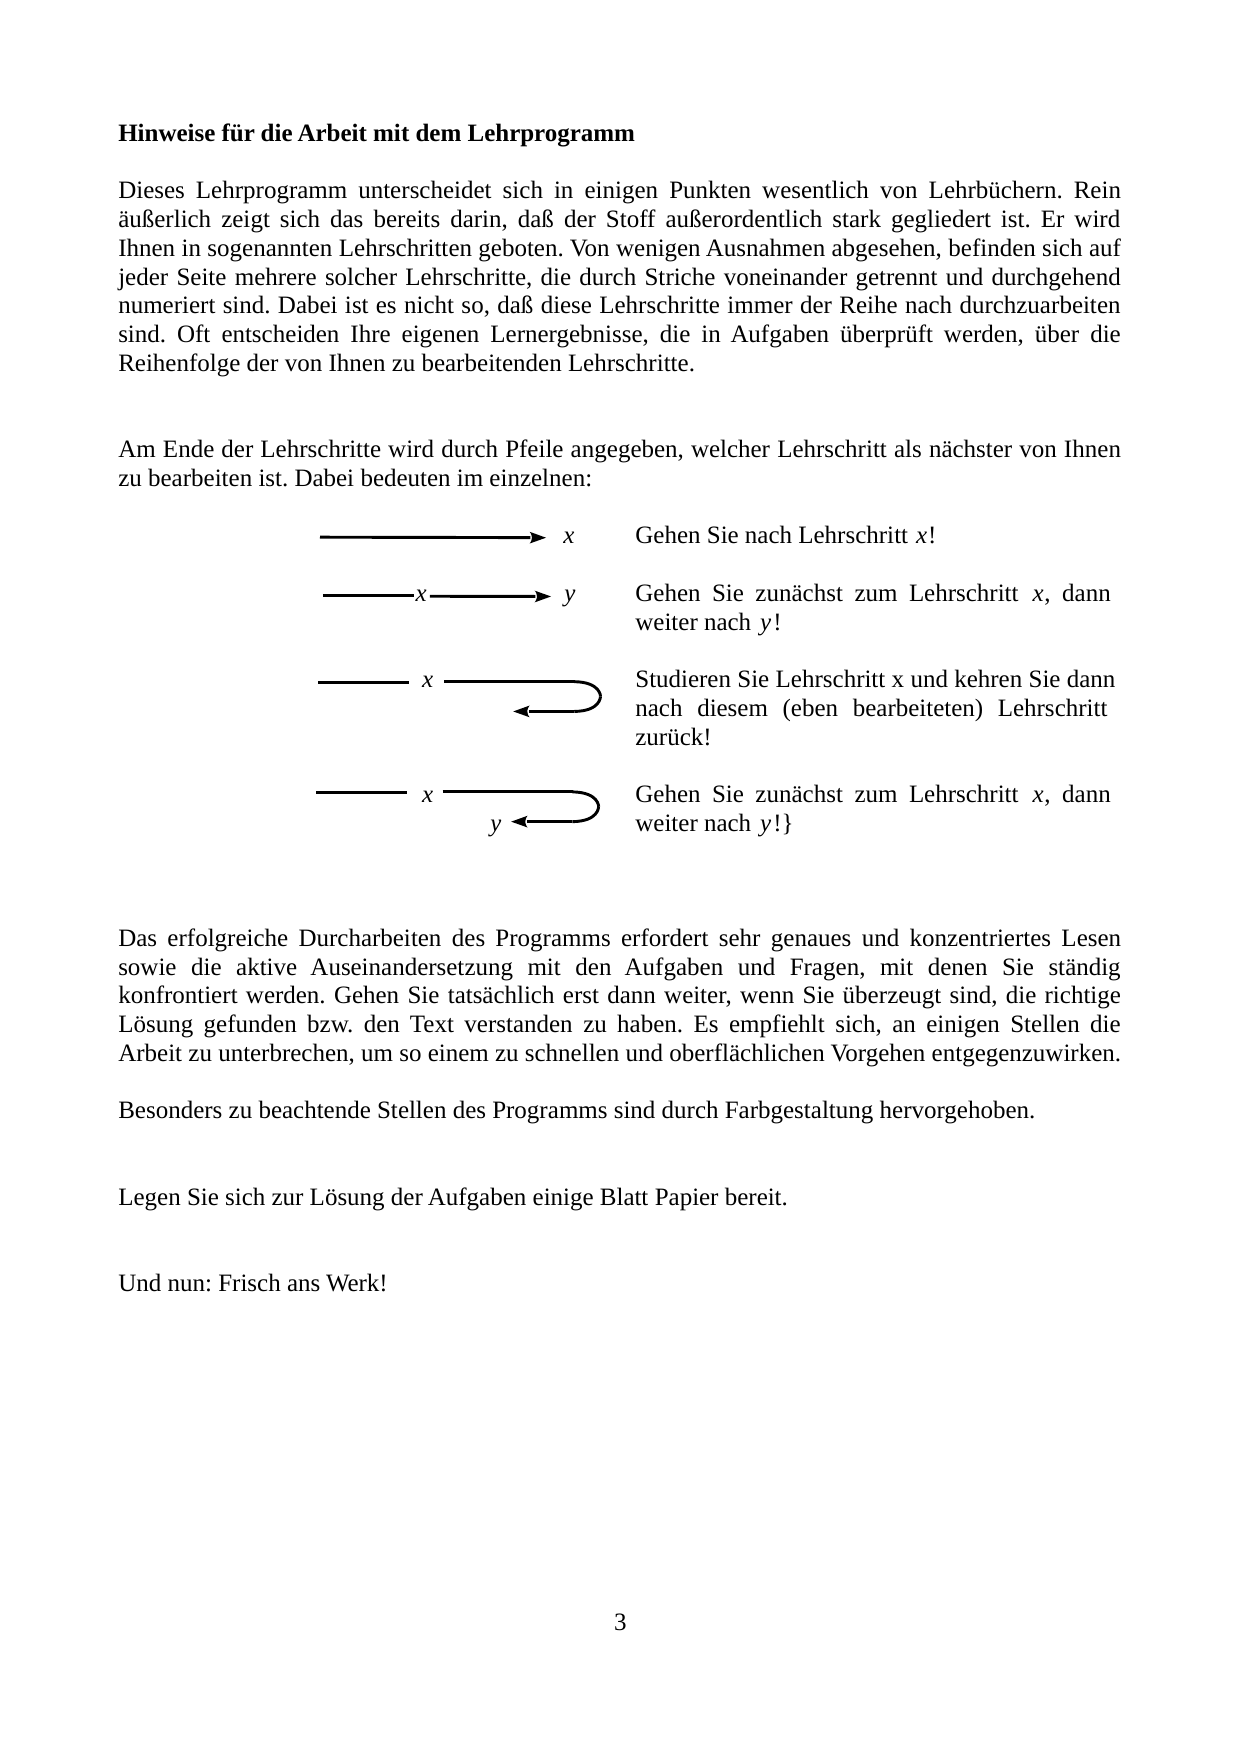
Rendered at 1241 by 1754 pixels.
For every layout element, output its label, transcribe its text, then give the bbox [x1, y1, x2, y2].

text Das erfolgreiche Durcharbeiten des Programms erfordert sehr genaues und konzentriertes Lesen sowie die aktive Auseinandersetzung mit den Aufgaben und Fragen, mit denen Sie ständig konfrontiert werden. Gehen Sie tatsächlich erst dann weiter, wenn Sie überzeugt sind, die richtige Lösung gefunden bzw. den Text verstanden zu haben. Es empfiehlt sich, an einigen Stellen die Arbeit zu unterbrechen, um so einem zu schnellen und oberflächlichen Vorgehen entgegenzuwirken. [118, 923, 1122, 1067]
text Dieses Lehrprogramm unterscheidet sich in einigen Punkten wesentlich von Lehrbüchern. Rein äußerlich zeigt sich das bereits darin, daß der Stoff außerordentlich stark gegliedert ist. Er wird Ihnen in sogenannten Lehrschritten geboten. Von wenigen Ausnahmen abgesehen, befinden sich auf jeder Seite mehrere solcher Lehrschritte, die durch Striche voneinander getrennt und durchgehend numeriert sind. Dabei ist es nicht so, daß diese Lehrschritte immer der Reihe nach durchzuarbeiten sind. Oft entscheiden Ihre eigenen Lernergebnisse, die in Aufgaben überprüft werden, über die Reihenfolge der von Ihnen zu bearbeitenden Lehrschritte. [118, 176, 1122, 377]
text Gehen Sie zunächst zum Lehrschritt , dann weiter nach ! [118, 578, 1122, 636]
text Legen Sie sich zur Lösung der Aufgaben einige Blatt Papier bereit. [118, 1182, 1122, 1211]
text Gehen Sie nach Lehrschritt ! [118, 521, 1122, 549]
text Und nun: Frisch ans Werk! [118, 1268, 1122, 1297]
text Studieren Sie Lehrschritt x und kehren Sie dann nach diesem (eben bearbeiteten) Lehrschritt zurück! [118, 664, 1122, 751]
text Gehen Sie zunächst zum Lehrschritt , dann weiter nach !} [118, 779, 1122, 837]
text Hinweise für die Arbeit mit dem Lehrprogramm [118, 118, 1122, 147]
text Besonders zu beachtende Stellen des Programms sind durch Farbgestaltung hervorgehoben. [118, 1096, 1122, 1124]
text Am Ende der Lehrschritte wird durch Pfeile angegeben, welcher Lehrschritt als nächster von Ihnen zu bearbeiten ist. Dabei bedeuten im einzelnen: [118, 434, 1122, 492]
